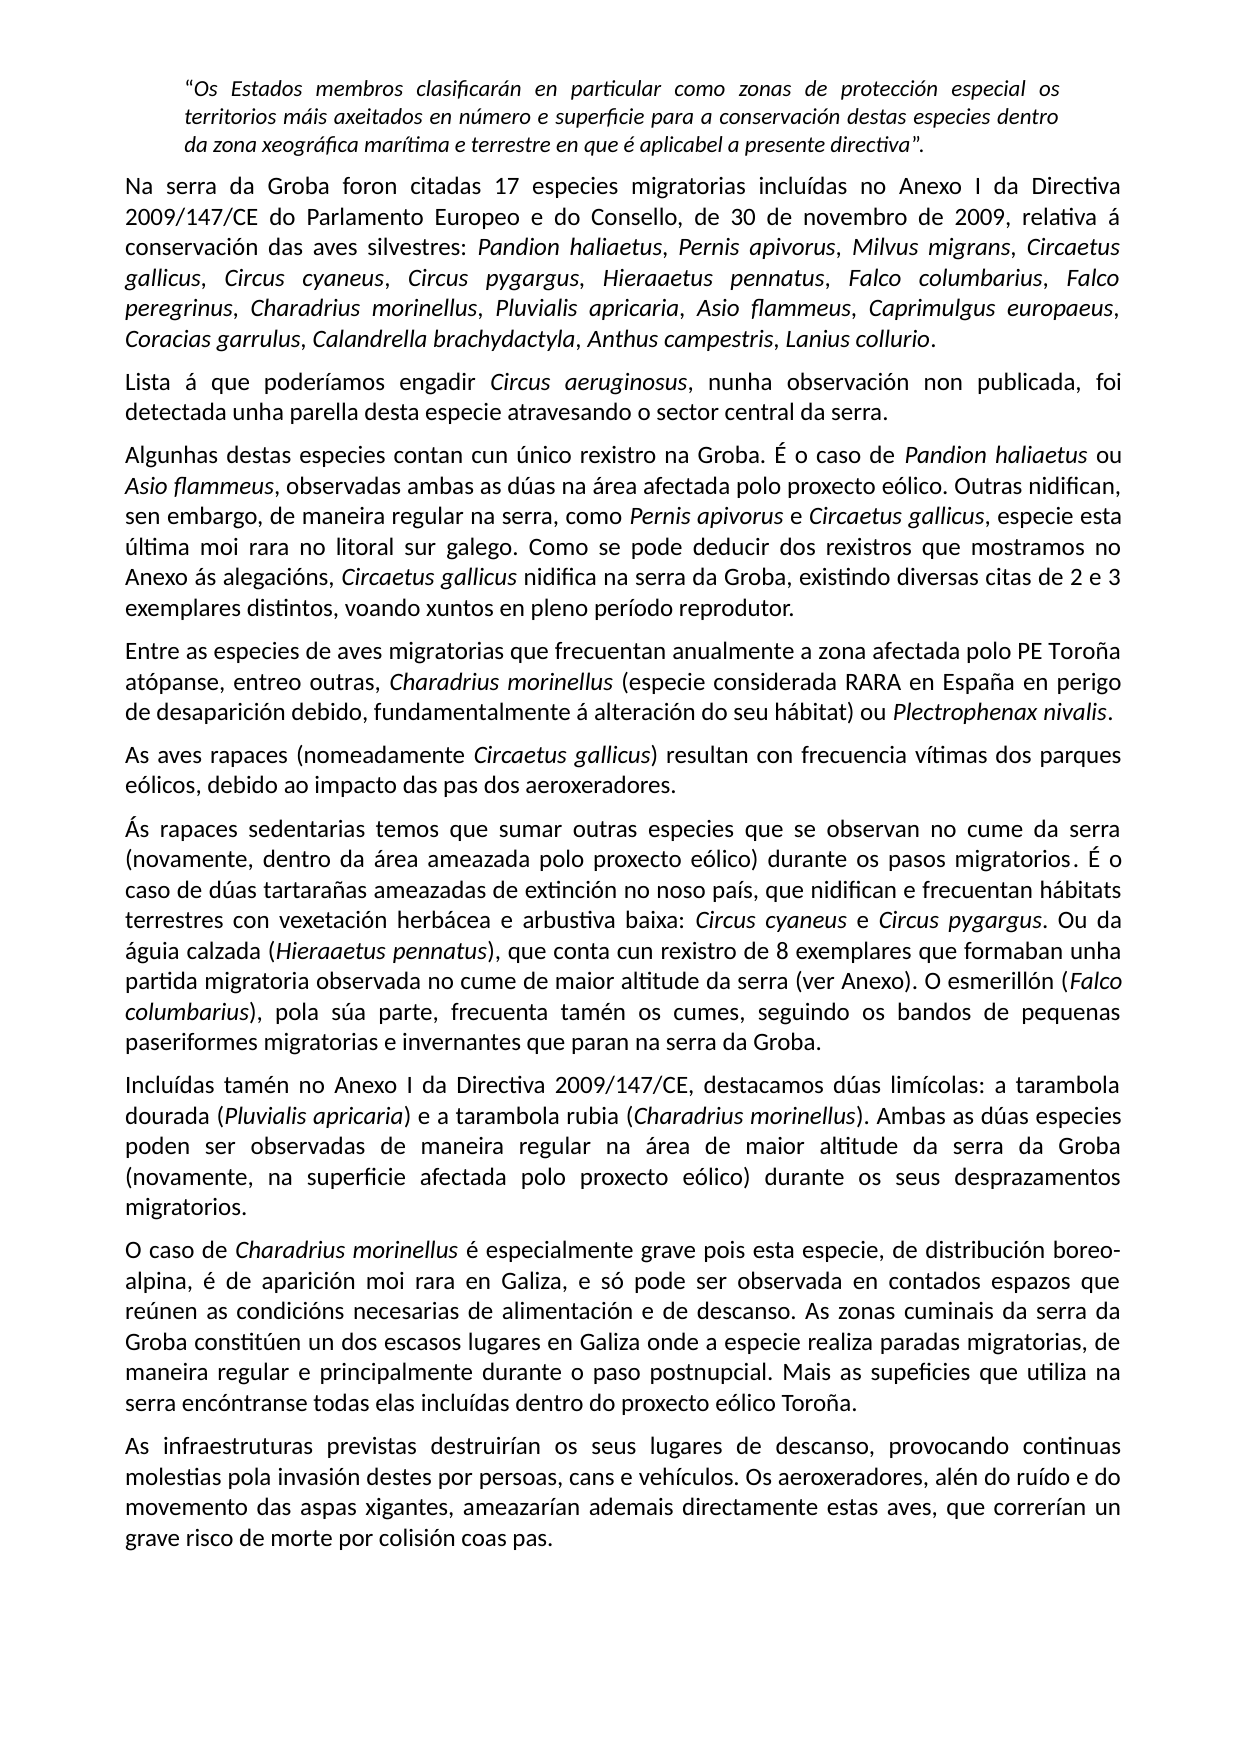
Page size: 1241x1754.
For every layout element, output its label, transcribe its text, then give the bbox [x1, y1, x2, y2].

text Entre as especies de aves migratorias que frecuentan anualmente a zona afectada polo PE Toroña atópanse, entreo outras, Charadrius morinellus (especie considerada RARA en España en perigo de desaparición debido, fundamentalmente á alteración do seu hábitat) ou Plectrophenax nivalis. [125, 635, 1122, 727]
text Incluídas tamén no Anexo I da Directiva 2009/147/CE, destacamos dúas limícolas: a tarambola dourada (Pluvialis apricaria) e a tarambola rubia (Charadrius morinellus). Ambas as dúas especies poden ser observadas de maneira regular na área de maior altitude da serra da Groba (novamente, na superficie afectada polo proxecto eólico) durante os seus desprazamentos migratorios. [125, 1069, 1122, 1222]
text As infraestruturas previstas destruirían os seus lugares de descanso, provocando continuas molestias pola invasión destes por persoas, cans e vehículos. Os aeroxeradores, alén do ruído e do movemento das aspas xigantes, ameazarían ademais directamente estas aves, que correrían un grave risco de morte por colisión coas pas. [125, 1430, 1122, 1552]
text Ás rapaces sedentarias temos que sumar outras especies que se observan no cume da serra (novamente, dentro da área ameazada polo proxecto eólico) durante os pasos migratorios. É o caso de dúas tartarañas ameazadas de extinción no noso país, que nidifican e frecuentan hábitats terrestres con vexetación herbácea e arbustiva baixa: Circus cyaneus e Circus pygargus. Ou da águia calzada (Hieraaetus pennatus), que conta cun rexistro de 8 exemplares que formaban unha partida migratoria observada no cume de maior altitude da serra (ver Anexo). O esmerillón (Falco columbarius), pola súa parte, frecuenta tamén os cumes, seguindo os bandos de pequenas paseriformes migratorias e invernantes que paran na serra da Groba. [125, 813, 1122, 1057]
text Algunhas destas especies contan cun único rexistro na Groba. É o caso de Pandion haliaetus ou Asio flammeus, observadas ambas as dúas na área afectada polo proxecto eólico. Outras nidifican, sen embargo, de maneira regular na serra, como Pernis apivorus e Circaetus gallicus, especie esta última moi rara no litoral sur galego. Como se pode deducir dos rexistros que mostramos no Anexo ás alegacións, Circaetus gallicus nidifica na serra da Groba, existindo diversas citas de 2 e 3 exemplares distintos, voando xuntos en pleno período reprodutor. [125, 439, 1122, 623]
text O caso de Charadrius morinellus é especialmente grave pois esta especie, de distribución boreo-alpina, é de aparición moi rara en Galiza, e só pode ser observada en contados espazos que reúnen as condicións necesarias de alimentación e de descanso. As zonas cuminais da serra da Groba constitúen un dos escasos lugares en Galiza onde a especie realiza paradas migratorias, de maneira regular e principalmente durante o paso postnupcial. Mais as supeficies que utiliza na serra encóntranse todas elas incluídas dentro do proxecto eólico Toroña. [125, 1234, 1122, 1418]
text As aves rapaces (nomeadamente Circaetus gallicus) resultan con frecuencia vítimas dos parques eólicos, debido ao impacto das pas dos aeroxeradores. [125, 739, 1122, 800]
text Na serra da Groba foron citadas 17 especies migratorias incluídas no Anexo I da Directiva 2009/147/CE do Parlamento Europeo e do Consello, de 30 de novembro de 2009, relativa á conservación das aves silvestres: Pandion haliaetus, Pernis apivorus, Milvus migrans, Circaetus gallicus, Circus cyaneus, Circus pygargus, Hieraaetus pennatus, Falco columbarius, Falco peregrinus, Charadrius morinellus, Pluvialis apricaria, Asio flammeus, Caprimulgus europaeus, Coracias garrulus, Calandrella brachydactyla, Anthus campestris, Lanius collurio. [125, 170, 1122, 353]
text Lista á que poderíamos engadir Circus aeruginosus, nunha observación non publicada, foi detectada unha parella desta especie atravesando o sector central da serra. [125, 366, 1122, 427]
text “Os Estados membros clasificarán en particular como zonas de protección especial os territorios máis axeitados en número e superficie para a conservación destas especies dentro da zona xeográfica marítima e terrestre en que é aplicabel a presente directiva”. [184, 74, 1063, 158]
